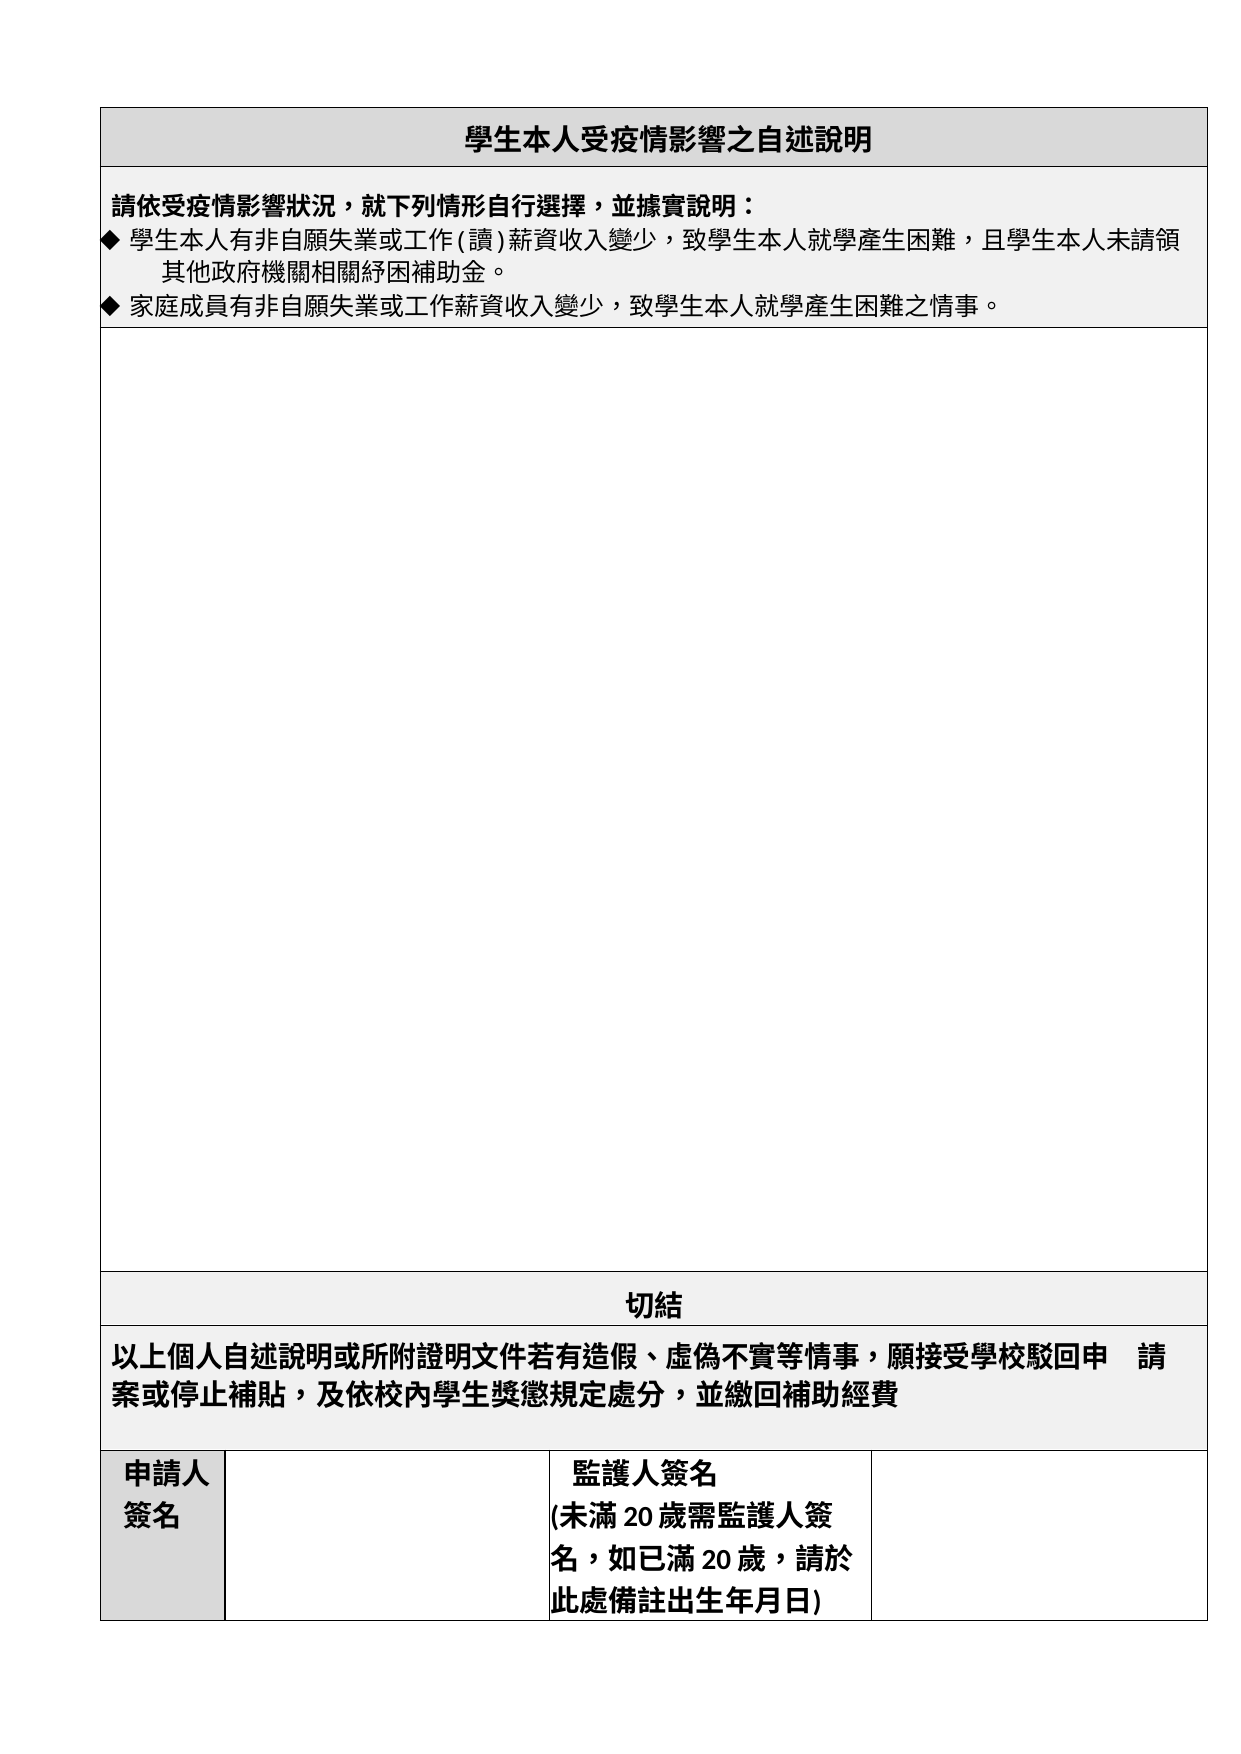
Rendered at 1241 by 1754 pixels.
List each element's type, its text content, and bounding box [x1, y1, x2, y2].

table_header 學生本人受疫情影響之自述說明 [101, 108, 1207, 166]
table_cell [226, 1451, 549, 1620]
table_cell 以上個人自述說明或所附證明文件若有造假、虛偽不實等情事，願接受學校駁回申 請案或停止補貼，及依校內學生獎懲規定處分，並繳回補助經費 [101, 1326, 1207, 1449]
table_cell 監護人簽名 (未滿20歲需監護人簽名，如已滿20歲，請於此處備註出生年月日) [550, 1451, 871, 1620]
table_cell 申請人簽名 [101, 1451, 224, 1620]
table_cell [872, 1451, 1207, 1620]
table_cell 請依受疫情影響狀況，就下列情形自行選擇，並據實說明： 學生本人有非自願失業或工作(讀)薪資收入變少，致學生本人就學產生困難，且學生本人未請領其他政府機關相關紓困補助金。 家庭成員有非自願失業或工作薪資收入變少，致學生本人就學產生困難之情事。 [101, 167, 1207, 327]
table_cell [101, 328, 1207, 1271]
table_cell 切結 [101, 1272, 1207, 1324]
